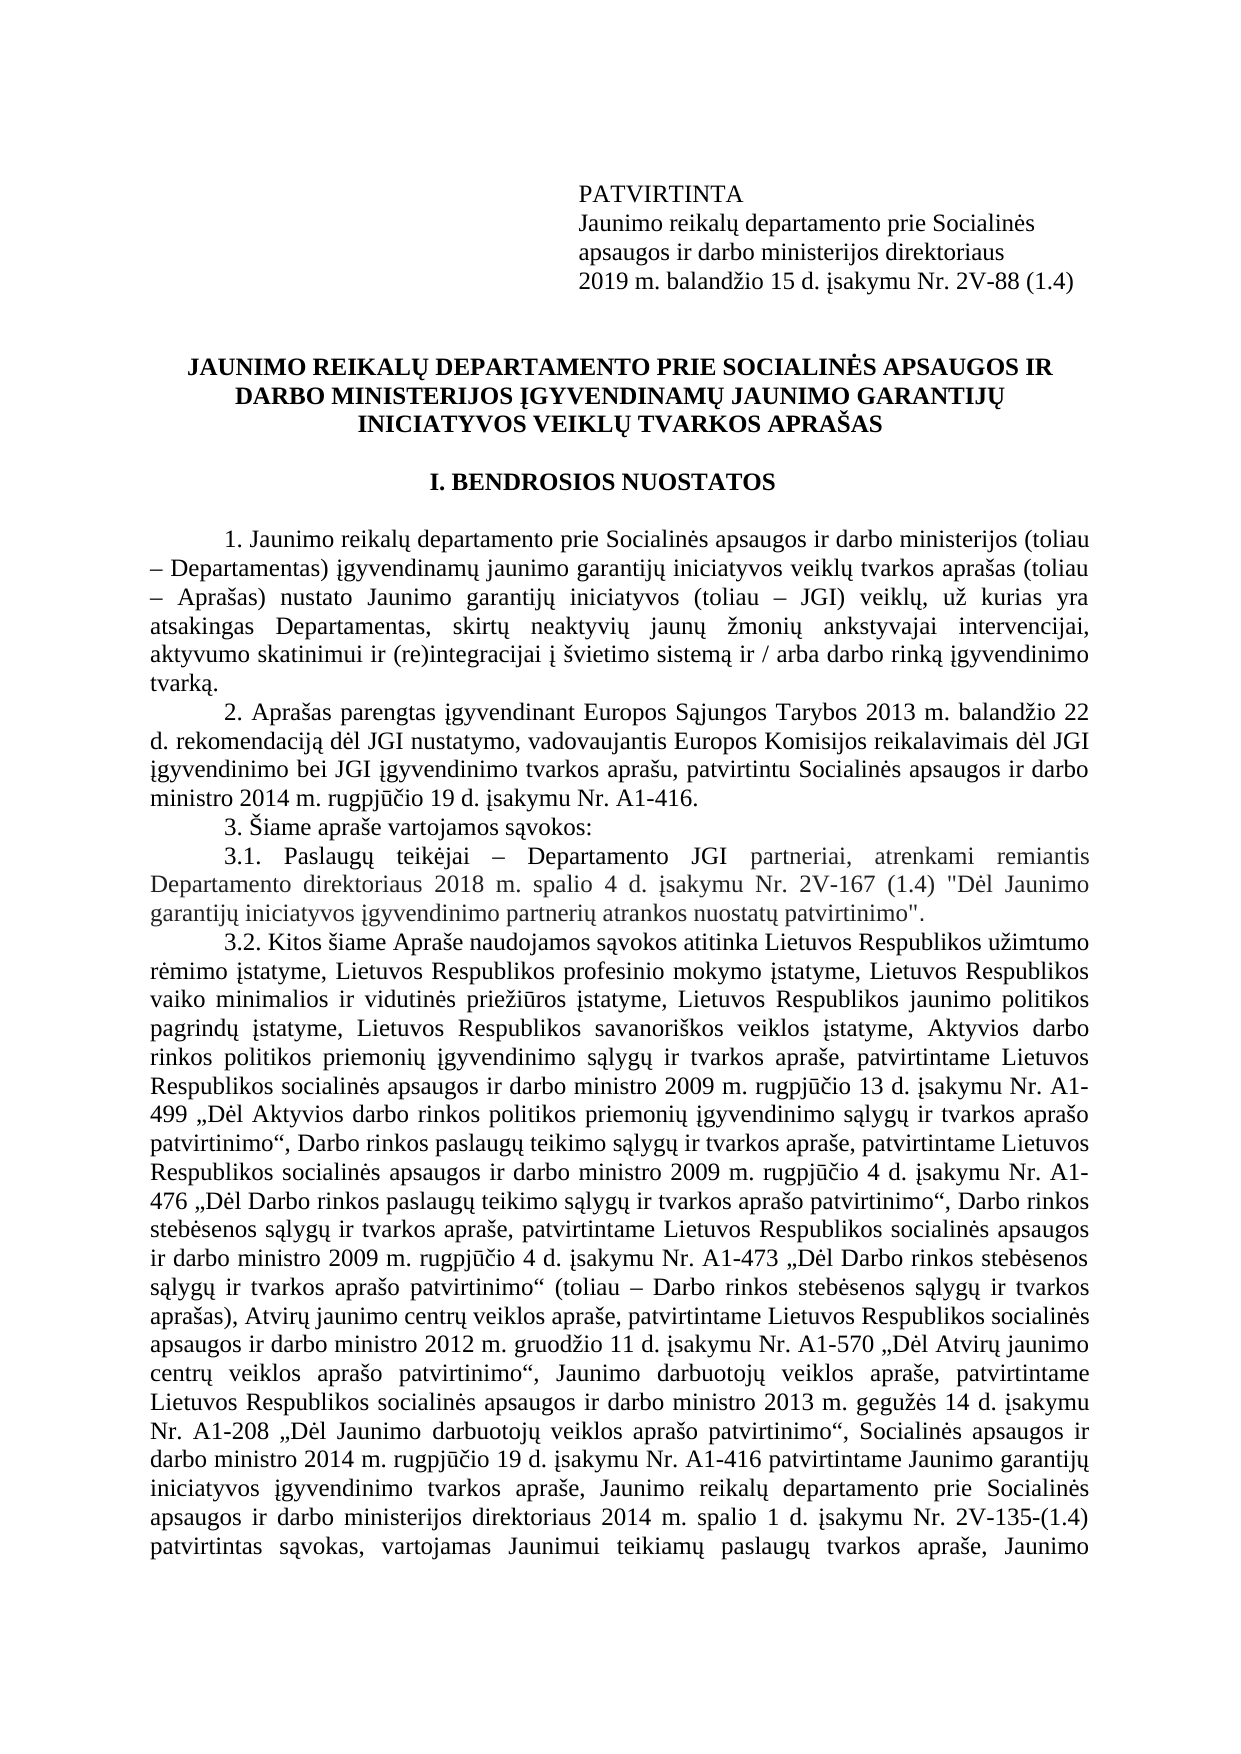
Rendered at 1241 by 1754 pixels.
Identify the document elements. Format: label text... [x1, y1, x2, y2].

text JAUNIMO REIKALŲ DEPARTAMENTO PRIE SOCIALINĖS APSAUGOS IR DARBO MINISTERIJOS ĮGYVENDINAMŲ JAUNIMO GARANTIJŲ INICIATYVOS VEIKLŲ TVARKOS APRAŠAS [150, 352, 1090, 438]
text 2. Aprašas parengtas įgyvendinant Europos Sąjungos Tarybos 2013 m. balandžio 22 d. rekomendaciją dėl JGI nustatymo, vadovaujantis Europos Komisijos reikalavimais dėl JGI įgyvendinimo bei JGI įgyvendinimo tvarkos aprašu, patvirtintu Socialinės apsaugos ir darbo ministro 2014 m. rugpjūčio 19 d. įsakymu Nr. A1-416. [150, 697, 1090, 812]
text Jaunimo reikalų departamento prie Socialinės [578, 208, 1090, 237]
text PATVIRTINTA [578, 179, 1090, 208]
text 1. Jaunimo reikalų departamento prie Socialinės apsaugos ir darbo ministerijos (toliau – Departamentas) įgyvendinamų jaunimo garantijų iniciatyvos veiklų tvarkos aprašas (toliau – Aprašas) nustato Jaunimo garantijų iniciatyvos (toliau – JGI) veiklų, už kurias yra atsakingas Departamentas, skirtų neaktyvių jaunų žmonių ankstyvajai intervencijai, aktyvumo skatinimui ir (re)integracijai į švietimo sistemą ir / arba darbo rinką įgyvendinimo tvarką. [150, 524, 1090, 697]
text 2019 m. balandžio 15 d. įsakymu Nr. 2V-88 (1.4) [578, 266, 1090, 294]
text 3.1. Paslaugų teikėjai – Departamento JGI partneriai, atrenkami remiantis Departamento direktoriaus 2018 m. spalio 4 d. įsakymu Nr. 2V-167 (1.4) "Dėl Jaunimo garantijų iniciatyvos įgyvendinimo partnerių atrankos nuostatų patvirtinimo". [150, 841, 1090, 927]
text 3.2. Kitos šiame Apraše naudojamos sąvokos atitinka Lietuvos Respublikos užimtumo rėmimo įstatyme, Lietuvos Respublikos profesinio mokymo įstatyme, Lietuvos Respublikos vaiko minimalios ir vidutinės priežiūros įstatyme, Lietuvos Respublikos jaunimo politikos pagrindų įstatyme, Lietuvos Respublikos savanoriškos veiklos įstatyme, Aktyvios darbo rinkos politikos priemonių įgyvendinimo sąlygų ir tvarkos apraše, patvirtintame Lietuvos Respublikos socialinės apsaugos ir darbo ministro 2009 m. rugpjūčio 13 d. įsakymu Nr. A1-499 „Dėl Aktyvios darbo rinkos politikos priemonių įgyvendinimo sąlygų ir tvarkos aprašo patvirtinimo“, Darbo rinkos paslaugų teikimo sąlygų ir tvarkos apraše, patvirtintame Lietuvos Respublikos socialinės apsaugos ir darbo ministro 2009 m. rugpjūčio 4 d. įsakymu Nr. A1-476 „Dėl Darbo rinkos paslaugų teikimo sąlygų ir tvarkos aprašo patvirtinimo“, Darbo rinkos stebėsenos sąlygų ir tvarkos apraše, patvirtintame Lietuvos Respublikos socialinės apsaugos ir darbo ministro 2009 m. rugpjūčio 4 d. įsakymu Nr. A1-473 „Dėl Darbo rinkos stebėsenos sąlygų ir tvarkos aprašo patvirtinimo“ (toliau – Darbo rinkos stebėsenos sąlygų ir tvarkos aprašas), Atvirų jaunimo centrų veiklos apraše, patvirtintame Lietuvos Respublikos socialinės apsaugos ir darbo ministro 2012 m. gruodžio 11 d. įsakymu Nr. A1-570 „Dėl Atvirų jaunimo centrų veiklos aprašo patvirtinimo“, Jaunimo darbuotojų veiklos apraše, patvirtintame Lietuvos Respublikos socialinės apsaugos ir darbo ministro 2013 m. gegužės 14 d. įsakymu Nr. A1-208 „Dėl Jaunimo darbuotojų veiklos aprašo patvirtinimo“, Socialinės apsaugos ir darbo ministro 2014 m. rugpjūčio 19 d. įsakymu Nr. A1-416 patvirtintame Jaunimo garantijų iniciatyvos įgyvendinimo tvarkos apraše, Jaunimo reikalų departamento prie Socialinės apsaugos ir darbo ministerijos direktoriaus 2014 m. spalio 1 d. įsakymu Nr. 2V-135-(1.4) patvirtintas sąvokas, vartojamas Jaunimui teikiamų paslaugų tvarkos apraše, Jaunimo [150, 927, 1090, 1559]
text I. BENDROSIOS NUOSTATOS [150, 467, 1055, 496]
text 3. Šiame apraše vartojamos sąvokos: [150, 812, 1090, 841]
text apsaugos ir darbo ministerijos direktoriaus [578, 237, 1090, 266]
